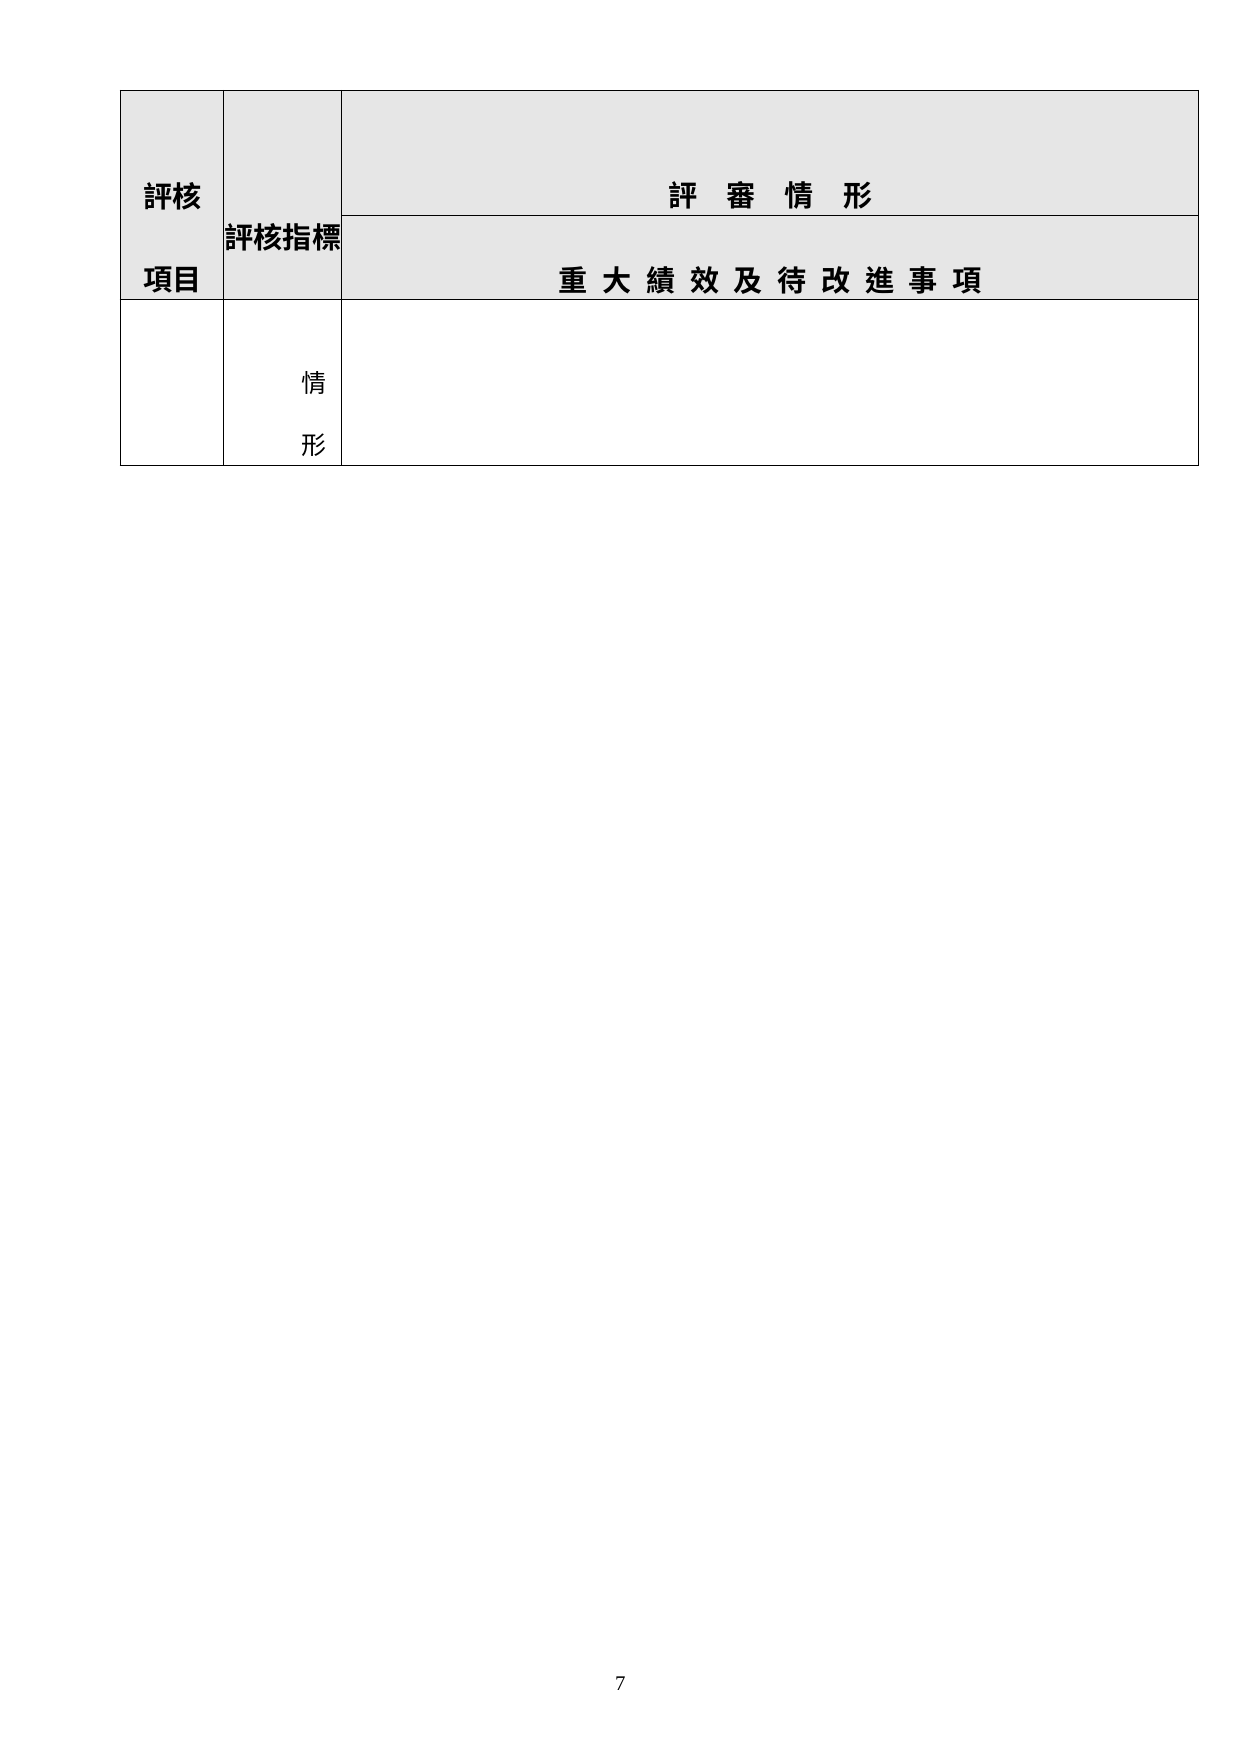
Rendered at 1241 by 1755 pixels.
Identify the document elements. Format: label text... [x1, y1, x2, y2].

table_header 評核 項目 [121, 91, 223, 299]
table_cell [121, 300, 223, 465]
table_header 評核指標 [224, 91, 341, 299]
table_cell 重 大 績 效 及 待 改 進 事 項 [342, 216, 1198, 299]
table_cell 重大績效： 與異業合作辦理科學玩意節、愛迪生到校服務、愛迪生出發，行動科教宅配服務等創新活動，邀請偏鄉學童到館參觀學習，並更進一步將行動展示車推廣至各偏遠地區，充分發揮弱勢關懷精神，廣受肯定。 結合民間企業資源辦理，「愛迪生出發」弱勢學童參訪活動，100年起幫助超過1萬名單親、失親、隔代、新移民、原住民及清寒家庭學童。 該館以蒐集、內化及擴散等3方面的作為，激發創意、永續發展，凝聚共識，以打造「臺北科學育樂藝術園區」為意象，符應城市發展趨勢，以成為亞太科學教育新品牌為目標，可見其創新機制之成果。 待改進或建議事項： 建議擇選包裝3至5個重點創新服務，並分項敘寫有價值的創意服務及標竿學習效益，以強化突顯該館之創新作為（例如：跨機關整合）。 組織內部創新機制建議補充敘明創意提案採用情形及相關數據。 [342, 300, 1198, 465]
table_header 評 審 情 形 [342, 91, 1198, 215]
table_cell 有價值的創意服務 創新服務標竿學習效益 組織內部創新機制及運作情形 [224, 300, 341, 465]
